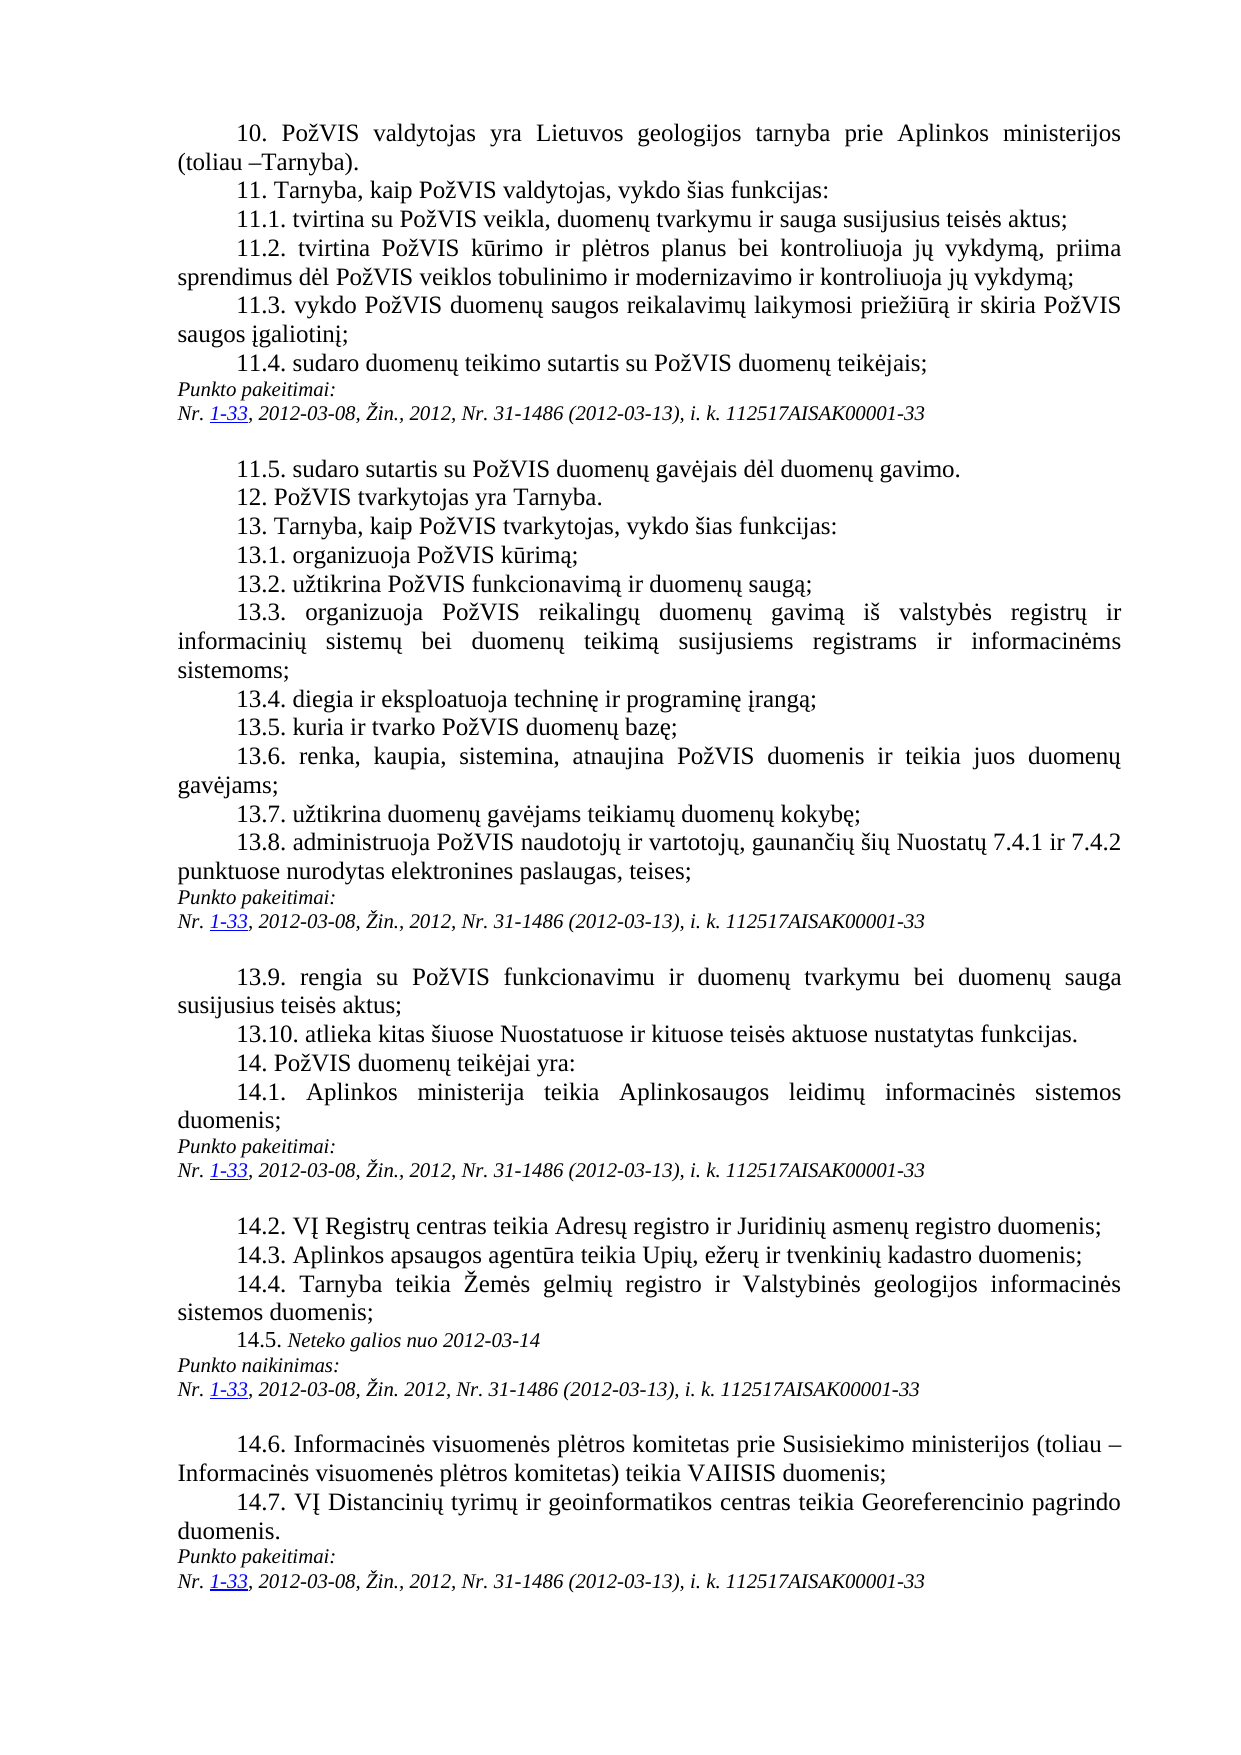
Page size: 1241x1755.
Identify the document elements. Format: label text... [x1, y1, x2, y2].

text 11. Tarnyba, kaip PožVIS valdytojas, vykdo šias funkcijas: [177, 176, 1122, 204]
text 11.4. sudaro duomenų teikimo sutartis su PožVIS duomenų teikėjais; [177, 348, 1122, 377]
text Nr. 1-33, 2012-03-08, Žin., 2012, Nr. 31-1486 (2012-03-13), i. k. 112517AISAK00001-33 [177, 1568, 1122, 1593]
text 13.8. administruoja PožVIS naudotojų ir vartotojų, gaunančių šių Nuostatų 7.4.1 ir 7.4.2 punktuose nurodytas elektronines paslaugas, teises; [177, 827, 1122, 885]
text 13.1. organizuoja PožVIS kūrimą; [177, 540, 1122, 569]
text 14.3. Aplinkos apsaugos agentūra teikia Upių, ežerų ir tvenkinių kadastro duomenis; [177, 1240, 1122, 1269]
text 13.3. organizuoja PožVIS reikalingų duomenų gavimą iš valstybės registrų ir informacinių sistemų bei duomenų teikimą susijusiems registrams ir informacinėms sistemoms; [177, 597, 1122, 684]
text 11.3. vykdo PožVIS duomenų saugos reikalavimų laikymosi priežiūrą ir skiria PožVIS saugos įgaliotinį; [177, 291, 1122, 348]
text 13.6. renka, kaupia, sistemina, atnaujina PožVIS duomenis ir teikia juos duomenų gavėjams; [177, 741, 1122, 799]
text 13. Tarnyba, kaip PožVIS tvarkytojas, vykdo šias funkcijas: [177, 511, 1122, 540]
text 13.5. kuria ir tvarko PožVIS duomenų bazę; [177, 712, 1122, 741]
text Nr. 1-33, 2012-03-08, Žin., 2012, Nr. 31-1486 (2012-03-13), i. k. 112517AISAK00001-33 [177, 1158, 1122, 1182]
text Nr. 1-33, 2012-03-08, Žin., 2012, Nr. 31-1486 (2012-03-13), i. k. 112517AISAK00001-33 [177, 401, 1122, 425]
text Punkto pakeitimai: [177, 377, 1122, 401]
text 11.1. tvirtina su PožVIS veikla, duomenų tvarkymu ir sauga susijusius teisės aktus; [177, 204, 1122, 233]
text 14.4. Tarnyba teikia Žemės gelmių registro ir Valstybinės geologijos informacinės sistemos duomenis; [177, 1269, 1122, 1326]
text 13.7. užtikrina duomenų gavėjams teikiamų duomenų kokybę; [177, 799, 1122, 827]
text Punkto naikinimas: [177, 1353, 1122, 1377]
text 14.6. Informacinės visuomenės plėtros komitetas prie Susisiekimo ministerijos (toliau – Informacinės visuomenės plėtros komitetas) teikia VAIISIS duomenis; [177, 1429, 1122, 1487]
text 10. PožVIS valdytojas yra Lietuvos geologijos tarnyba prie Aplinkos ministerijos (toliau –Tarnyba). [177, 118, 1122, 176]
text 14.2. VĮ Registrų centras teikia Adresų registro ir Juridinių asmenų registro duomenis; [177, 1211, 1122, 1240]
text 13.10. atlieka kitas šiuose Nuostatuose ir kituose teisės aktuose nustatytas funkcijas. [177, 1019, 1122, 1048]
text 13.2. užtikrina PožVIS funkcionavimą ir duomenų saugą; [177, 569, 1122, 597]
text Nr. 1-33, 2012-03-08, Žin. 2012, Nr. 31-1486 (2012-03-13), i. k. 112517AISAK00001-33 [177, 1377, 1122, 1401]
text Punkto pakeitimai: [177, 1544, 1122, 1568]
text 14. PožVIS duomenų teikėjai yra: [177, 1048, 1122, 1077]
text 11.2. tvirtina PožVIS kūrimo ir plėtros planus bei kontroliuoja jų vykdymą, priima sprendimus dėl PožVIS veiklos tobulinimo ir modernizavimo ir kontroliuoja jų vykdymą; [177, 233, 1122, 291]
text Nr. 1-33, 2012-03-08, Žin., 2012, Nr. 31-1486 (2012-03-13), i. k. 112517AISAK00001-33 [177, 909, 1122, 933]
text 14.1. Aplinkos ministerija teikia Aplinkosaugos leidimų informacinės sistemos duomenis; [177, 1077, 1122, 1134]
text 13.4. diegia ir eksploatuoja techninę ir programinę įrangą; [177, 684, 1122, 712]
text 14.5. Neteko galios nuo 2012-03-14 [177, 1326, 1122, 1353]
text Punkto pakeitimai: [177, 1134, 1122, 1158]
text 11.5. sudaro sutartis su PožVIS duomenų gavėjais dėl duomenų gavimo. [177, 454, 1122, 482]
text 13.9. rengia su PožVIS funkcionavimu ir duomenų tvarkymu bei duomenų sauga susijusius teisės aktus; [177, 962, 1122, 1019]
text 14.7. VĮ Distancinių tyrimų ir geoinformatikos centras teikia Georeferencinio pagrindo duomenis. [177, 1487, 1122, 1544]
text Punkto pakeitimai: [177, 885, 1122, 909]
text 12. PožVIS tvarkytojas yra Tarnyba. [177, 482, 1122, 511]
